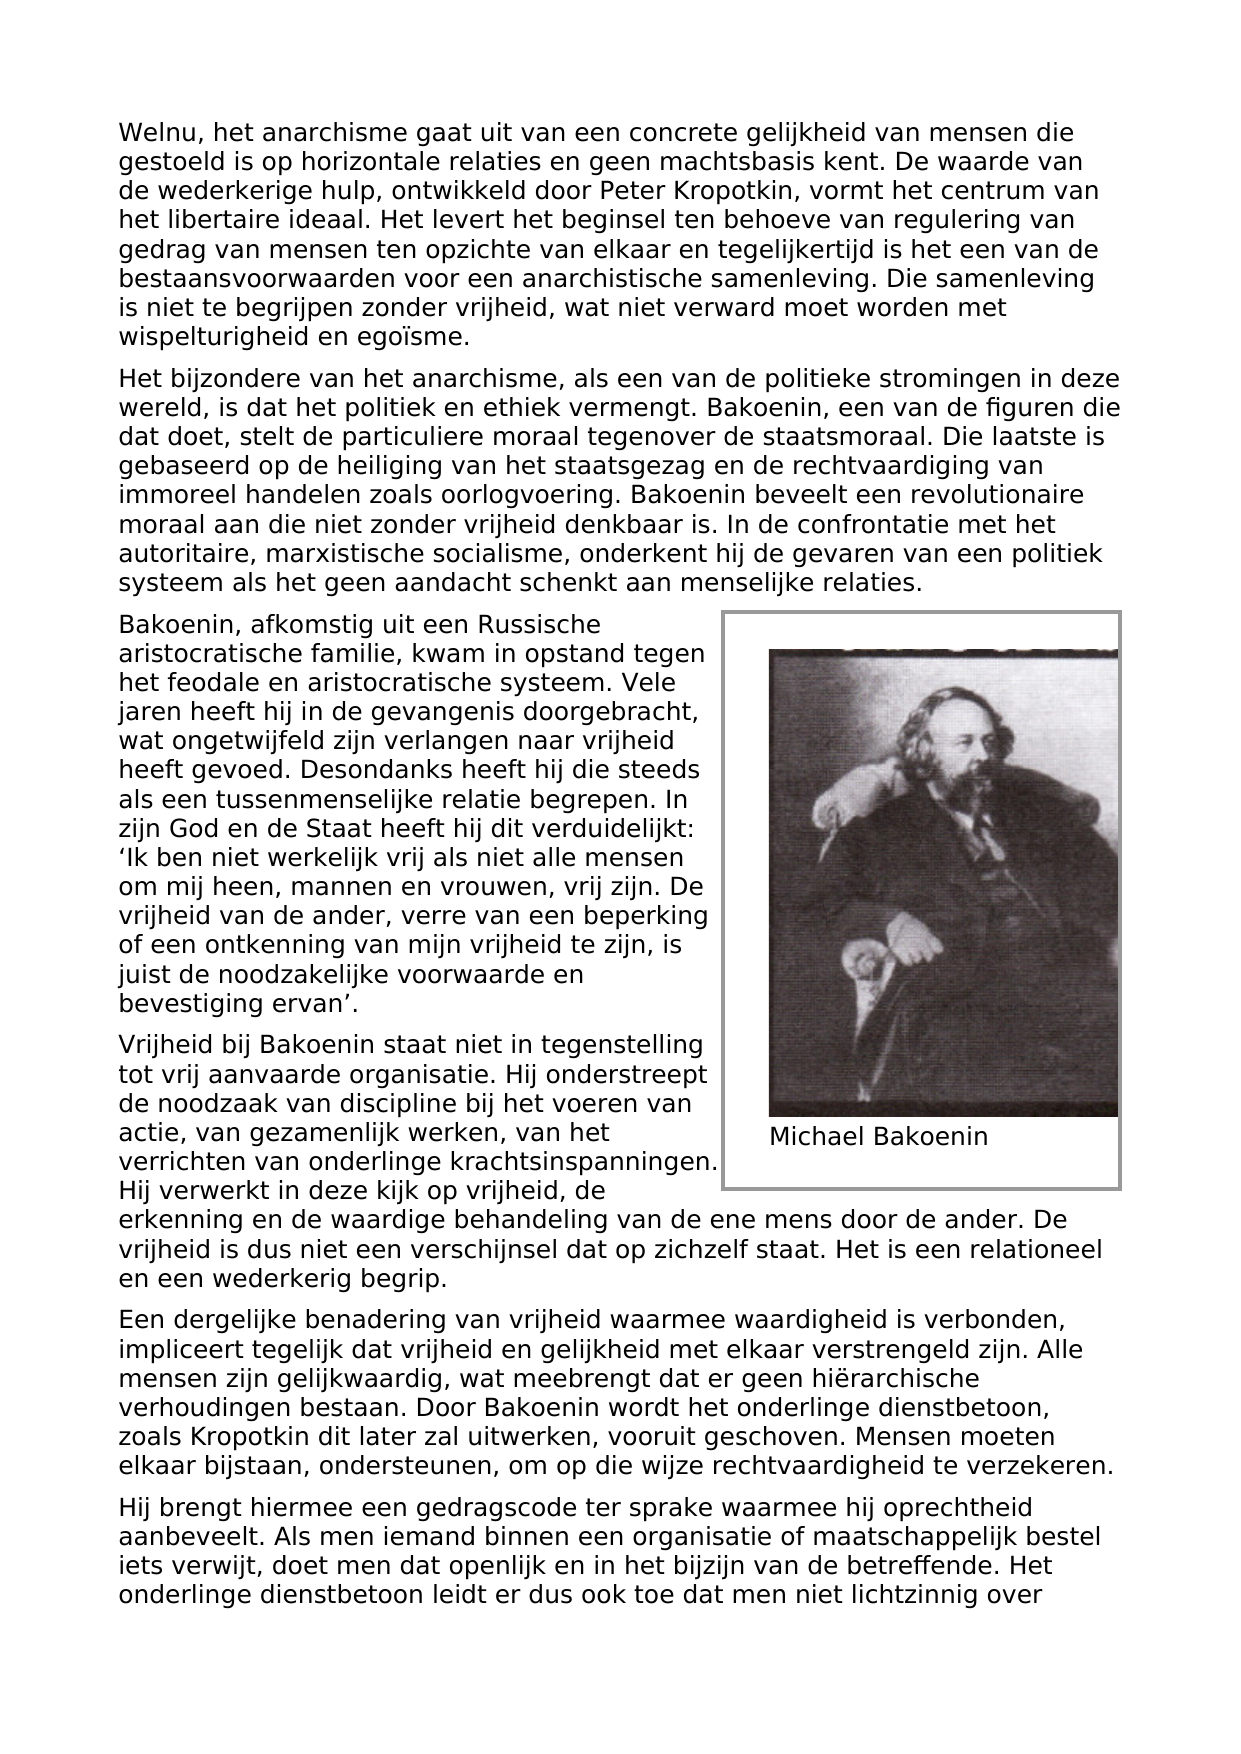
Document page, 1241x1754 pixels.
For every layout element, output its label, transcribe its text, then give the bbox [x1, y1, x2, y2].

text Hij brengt hiermee een gedragscode ter sprake waarmee hij oprechtheid aanbeveelt. Als men iemand binnen een organisatie of maatschappelijk bestel iets verwijt, doet men dat openlijk en in het bijzijn van de betreffende. Het onderlinge dienstbetoon leidt er dus ook toe dat men niet lichtzinnig over [118, 1493, 1122, 1610]
picture [768, 649, 1118, 1117]
text Een dergelijke benadering van vrijheid waarmee waardigheid is verbonden, impliceert tegelijk dat vrijheid en gelijkheid met elkaar verstrengeld zijn. Alle mensen zijn gelijkwaardig, wat meebrengt dat er geen hiërarchische verhoudingen bestaan. Door Bakoenin wordt het onderlinge dienstbetoon, zoals Kropotkin dit later zal uitwerken, vooruit geschoven. Mensen moeten elkaar bijstaan, ondersteunen, om op die wijze rechtvaardigheid te verzekeren. [118, 1306, 1122, 1481]
text Het bijzondere van het anarchisme, als een van de politieke stromingen in deze wereld, is dat het politiek en ethiek vermengt. Bakoenin, een van de figuren die dat doet, stelt de particuliere moraal tegenover de staatsmoraal. Die laatste is gebaseerd op de heiliging van het staatsgezag en de rechtvaardiging van immoreel handelen zoals oorlogvoering. Bakoenin beveelt een revolutionaire moraal aan die niet zonder vrijheid denkbaar is. In de confrontatie met het autoritaire, marxistische socialisme, onderkent hij de gevaren van een politiek systeem als het geen aandacht schenkt aan menselijke relaties. [118, 364, 1122, 597]
text Vrijheid bij Bakoenin staat niet in tegenstelling tot vrij aanvaarde organisatie. Hij onderstreept de noodzaak van discipline bij het voeren van actie, van gezamenlijk werken, van het verrichten van onderlinge krachtsinspanningen. Hij verwerkt in deze kijk op vrijheid, de erkenning en de waardige behandeling van de ene mens door de ander. De vrijheid is dus niet een verschijnsel dat op zichzelf staat. Het is een relationeel en een wederkerig begrip. [118, 1031, 1122, 1293]
text Welnu, het anarchisme gaat uit van een concrete gelijkheid van mensen die gestoeld is op horizontale relaties en geen machtsbasis kent. De waarde van de wederkerige hulp, ontwikkeld door Peter Kropotkin, vormt het centrum van het libertaire ideaal. Het levert het beginsel ten behoeve van regulering van gedrag van mensen ten opzichte van elkaar en tegelijkertijd is het een van de bestaansvoorwaarden voor een anarchistische samenleving. Die samenleving is niet te begrijpen zonder vrijheid, wat niet verward moet worden met wispelturigheid en egoïsme. [118, 118, 1122, 351]
text Bakoenin, afkomstig uit een Russische aristocratische familie, kwam in opstand tegen het feodale en aristocratische systeem. Vele jaren heeft hij in de gevangenis doorgebracht, wat ongetwijfeld zijn verlangen naar vrijheid heeft gevoed. Desondanks heeft hij die steeds als een tussenmenselijke relatie begrepen. In zijn God en de Staat heeft hij dit verduidelijkt: ‘Ik ben niet werkelijk vrij als niet alle mensen om mij heen, mannen en vrouwen, vrij zijn. De vrijheid van de ander, verre van een beperking of een ontkenning van mijn vrijheid te zijn, is juist de noodzakelijke voorwaarde en bevestiging ervan’. [118, 610, 721, 1018]
table_header Michael Bakoenin [734, 614, 1118, 1187]
